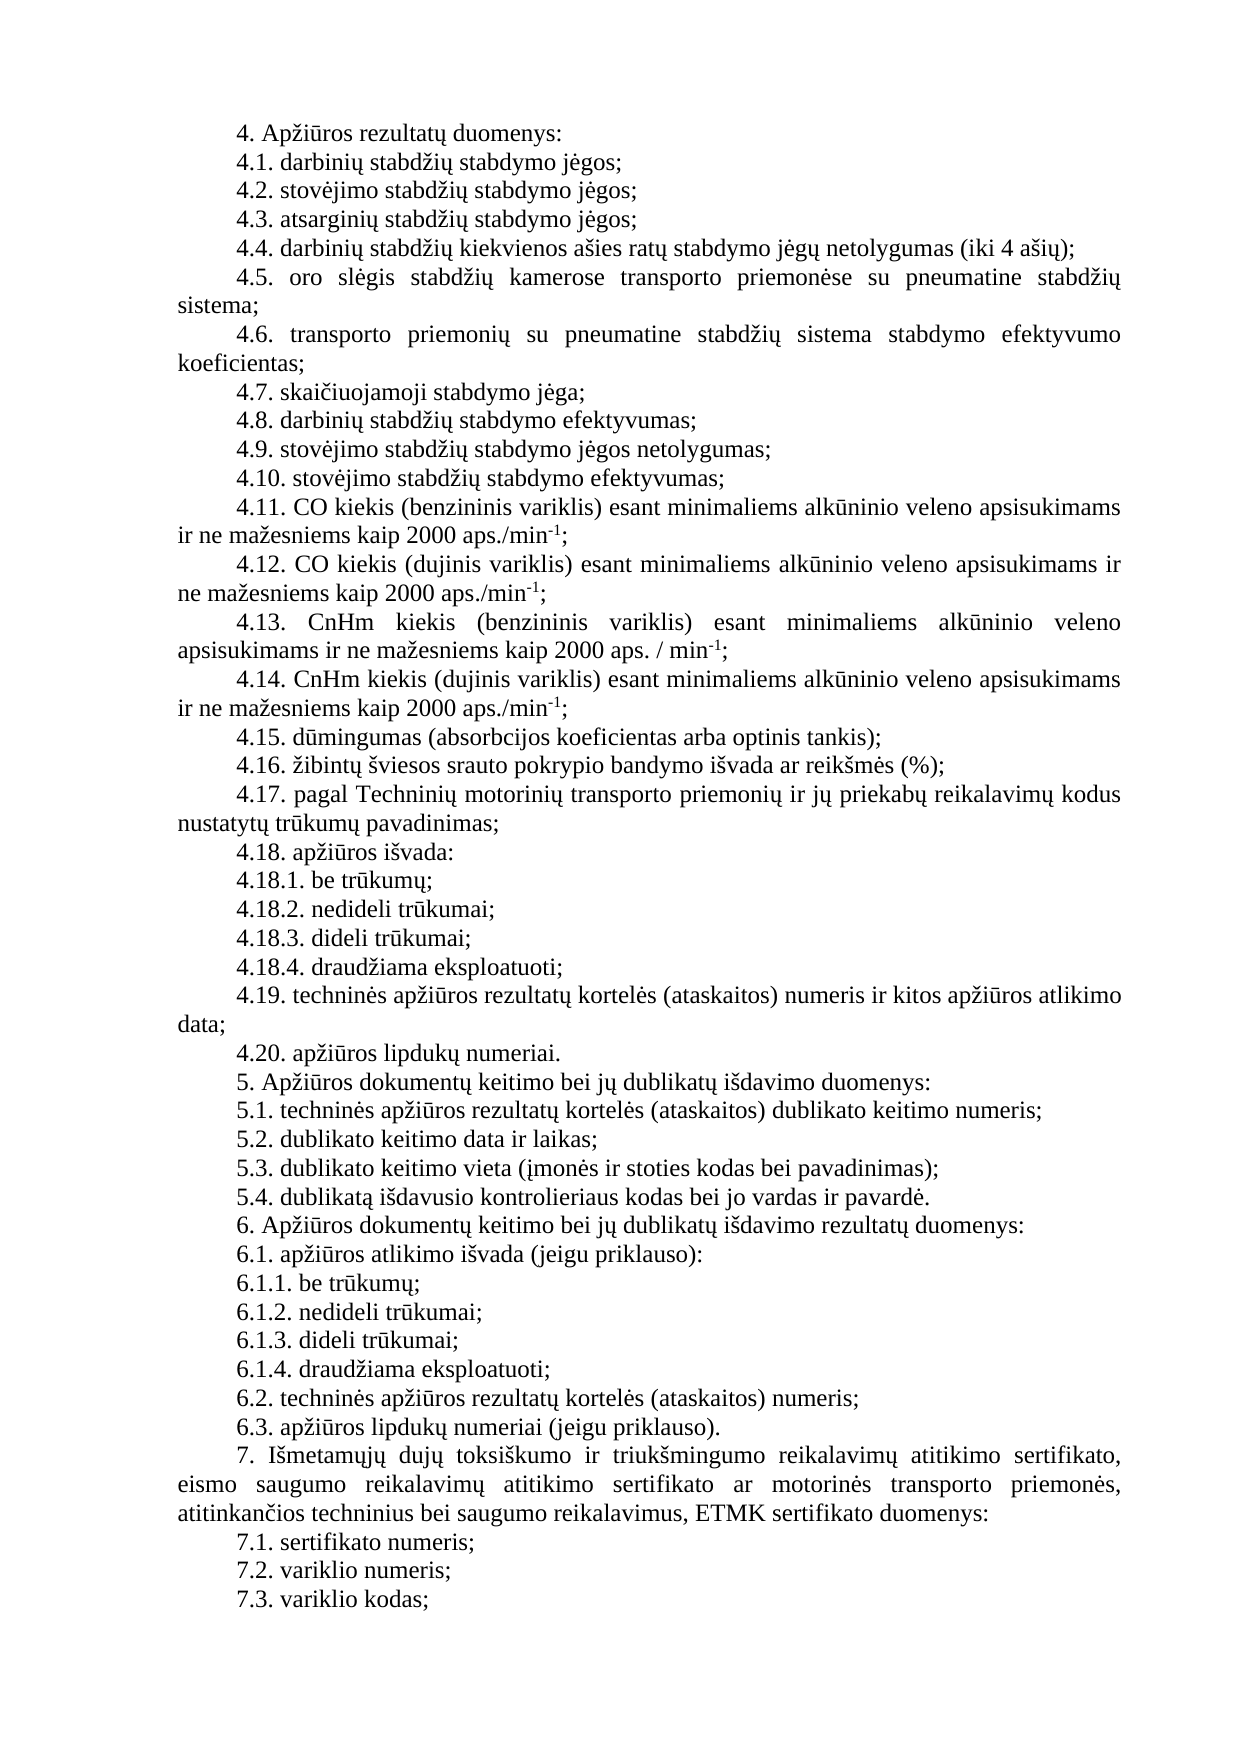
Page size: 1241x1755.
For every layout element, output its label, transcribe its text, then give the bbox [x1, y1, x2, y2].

text 4.18.2. nedideli trūkumai; [177, 894, 1122, 923]
text 4.16. žibintų šviesos srauto pokrypio bandymo išvada ar reikšmės (%); [177, 751, 1122, 779]
text 7. Išmetamųjų dujų toksiškumo ir triukšmingumo reikalavimų atitikimo sertifikato, eismo saugumo reikalavimų atitikimo sertifikato ar motorinės transporto priemonės, atitinkančios techninius bei saugumo reikalavimus, ETMK sertifikato duomenys: [177, 1441, 1122, 1527]
text 4.6. transporto priemonių su pneumatine stabdžių sistema stabdymo efektyvumo koeficientas; [177, 319, 1122, 377]
text 4.18.3. dideli trūkumai; [177, 923, 1122, 952]
text 7.3. variklio kodas; [177, 1584, 1122, 1613]
text 4.15. dūmingumas (absorbcijos koeficientas arba optinis tankis); [177, 722, 1122, 751]
text 7.1. sertifikato numeris; [177, 1527, 1122, 1556]
text 4.18. apžiūros išvada: [177, 837, 1122, 866]
text 6.1.1. be trūkumų; [177, 1268, 1122, 1297]
text 5.2. dublikato keitimo data ir laikas; [177, 1124, 1122, 1153]
text 5.3. dublikato keitimo vieta (įmonės ir stoties kodas bei pavadinimas); [177, 1153, 1122, 1182]
text 6.2. techninės apžiūros rezultatų kortelės (ataskaitos) numeris; [177, 1383, 1122, 1412]
text 4.10. stovėjimo stabdžių stabdymo efektyvumas; [177, 463, 1122, 492]
text 6.1.2. nedideli trūkumai; [177, 1297, 1122, 1326]
text 4.19. techninės apžiūros rezultatų kortelės (ataskaitos) numeris ir kitos apžiūros atlikimo data; [177, 981, 1122, 1038]
text 7.2. variklio numeris; [177, 1556, 1122, 1584]
text 4.12. CO kiekis (dujinis variklis) esant minimaliems alkūninio veleno apsisukimams ir ne mažesniems kaip 2000 aps./min-1; [177, 549, 1122, 607]
text 5.1. techninės apžiūros rezultatų kortelės (ataskaitos) dublikato keitimo numeris; [177, 1096, 1122, 1124]
text 4.13. CnHm kiekis (benzininis variklis) esant minimaliems alkūninio veleno apsisukimams ir ne mažesniems kaip 2000 aps. / min-1; [177, 607, 1122, 664]
text 6.1.4. draudžiama eksploatuoti; [177, 1354, 1122, 1383]
text 4.7. skaičiuojamoji stabdymo jėga; [177, 377, 1122, 406]
text 6. Apžiūros dokumentų keitimo bei jų dublikatų išdavimo rezultatų duomenys: [177, 1211, 1122, 1239]
text 4.17. pagal Techninių motorinių transporto priemonių ir jų priekabų reikalavimų kodus nustatytų trūkumų pavadinimas; [177, 779, 1122, 837]
text 4.18.1. be trūkumų; [177, 866, 1122, 894]
text 4.14. CnHm kiekis (dujinis variklis) esant minimaliems alkūninio veleno apsisukimams ir ne mažesniems kaip 2000 aps./min-1; [177, 664, 1122, 722]
text 4.1. darbinių stabdžių stabdymo jėgos; [177, 147, 1122, 176]
text 4.5. oro slėgis stabdžių kamerose transporto priemonėse su pneumatine stabdžių sistema; [177, 262, 1122, 319]
text 4.4. darbinių stabdžių kiekvienos ašies ratų stabdymo jėgų netolygumas (iki 4 ašių); [177, 233, 1122, 262]
text 5.4. dublikatą išdavusio kontrolieriaus kodas bei jo vardas ir pavardė. [177, 1182, 1122, 1211]
text 6.3. apžiūros lipdukų numeriai (jeigu priklauso). [177, 1412, 1122, 1441]
text 4.8. darbinių stabdžių stabdymo efektyvumas; [177, 406, 1122, 434]
text 4.3. atsarginių stabdžių stabdymo jėgos; [177, 204, 1122, 233]
text 4.11. CO kiekis (benzininis variklis) esant minimaliems alkūninio veleno apsisukimams ir ne mažesniems kaip 2000 aps./min-1; [177, 492, 1122, 549]
text 6.1.3. dideli trūkumai; [177, 1326, 1122, 1354]
text 6.1. apžiūros atlikimo išvada (jeigu priklauso): [177, 1239, 1122, 1268]
text 5. Apžiūros dokumentų keitimo bei jų dublikatų išdavimo duomenys: [177, 1067, 1122, 1096]
text 4. Apžiūros rezultatų duomenys: [177, 118, 1122, 147]
text 4.2. stovėjimo stabdžių stabdymo jėgos; [177, 176, 1122, 204]
text 4.9. stovėjimo stabdžių stabdymo jėgos netolygumas; [177, 434, 1122, 463]
text 4.20. apžiūros lipdukų numeriai. [177, 1038, 1122, 1067]
text 4.18.4. draudžiama eksploatuoti; [177, 952, 1122, 981]
